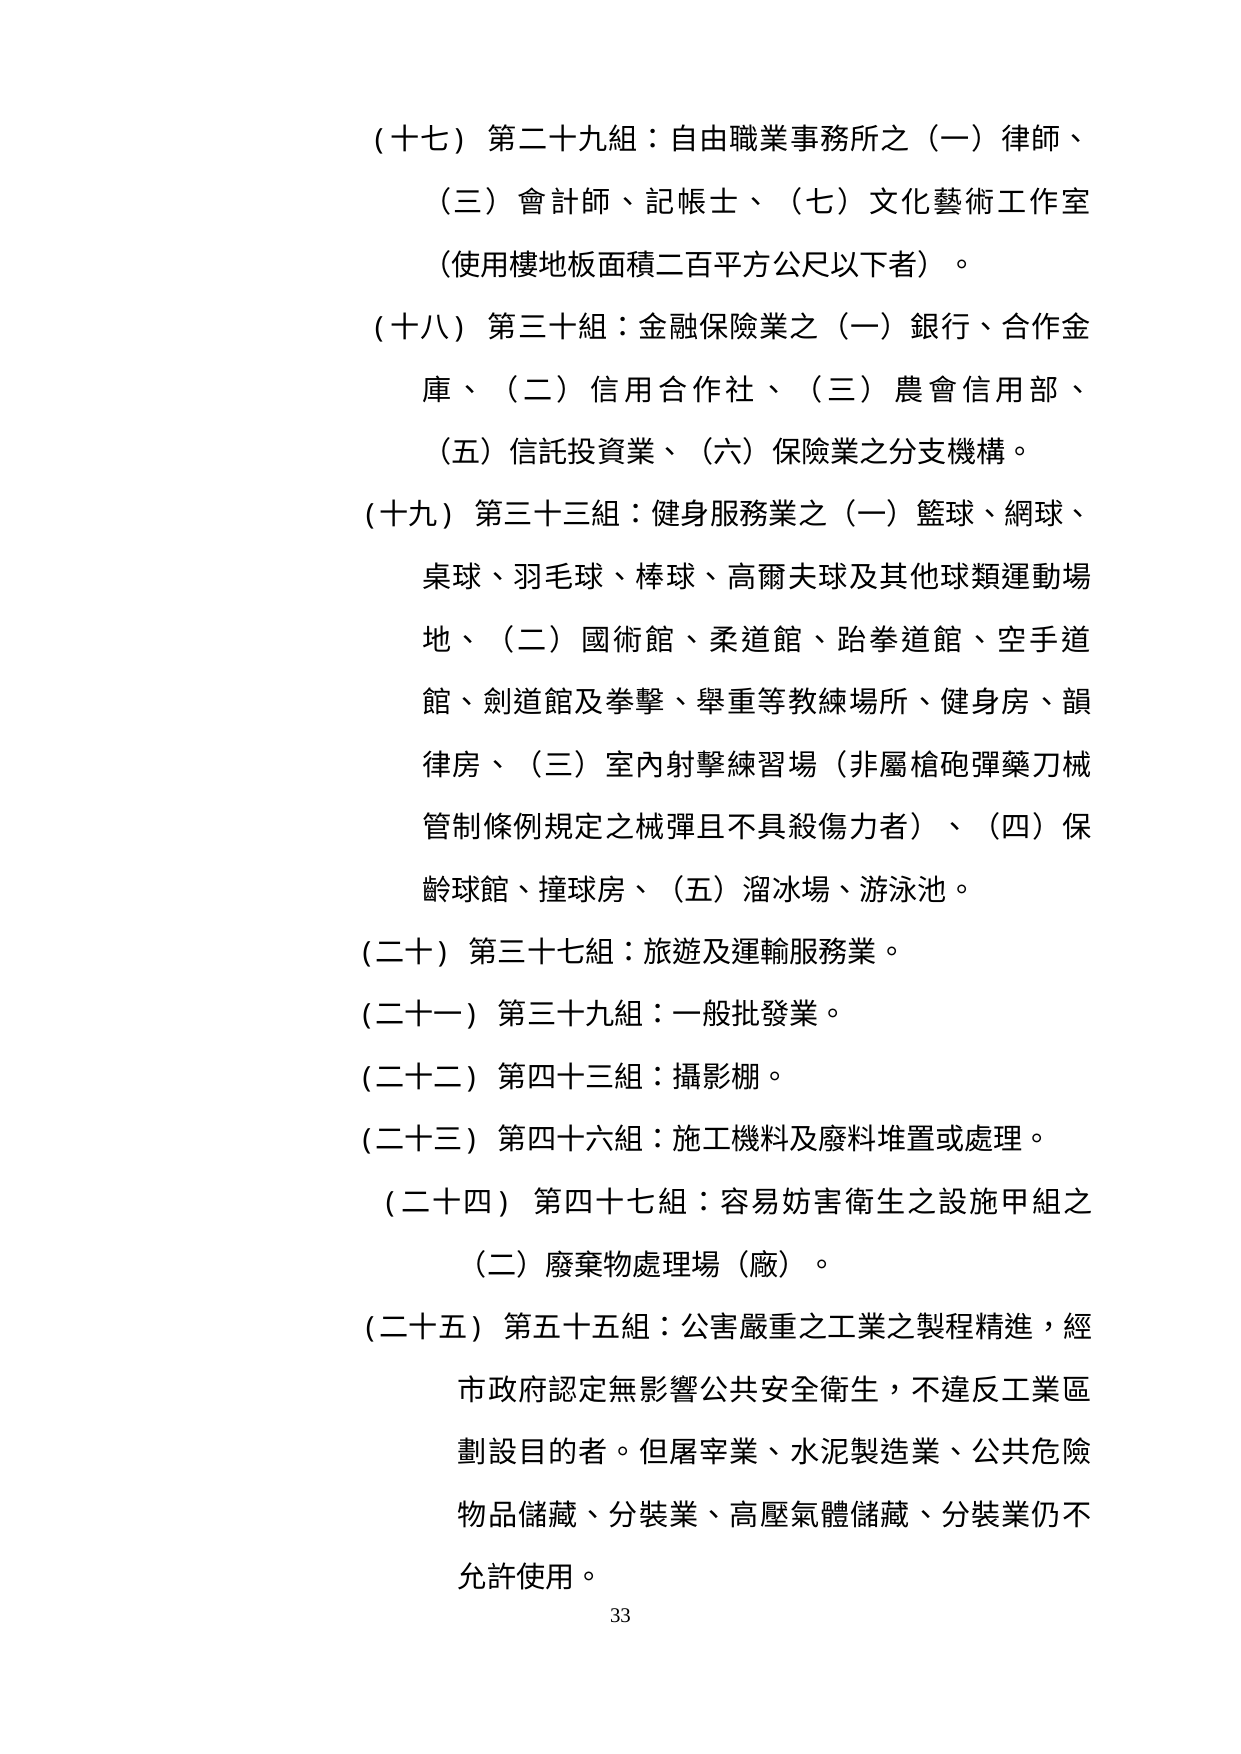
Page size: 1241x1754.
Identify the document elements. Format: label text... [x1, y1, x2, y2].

text (二十四) 第四十七組：容易妨害衛生之設施甲組之（二）廢棄物處理場（廠）。 [148, 1158, 1092, 1283]
text (二十二) 第四十三組：攝影棚。 [148, 1033, 1092, 1096]
text (二十一) 第三十九組：一般批發業。 [148, 971, 1092, 1033]
text (二十五) 第五十五組：公害嚴重之工業之製程精進，經市政府認定無影響公共安全衛生，不違反工業區劃設目的者。但屠宰業、水泥製造業、公共危險物品儲藏、分裝業、高壓氣體儲藏、分裝業仍不允許使用。 [148, 1283, 1092, 1596]
text (十七) 第二十九組：自由職業事務所之（一）律師、（三）會計師、記帳士、（七）文化藝術工作室（使用樓地板面積二百平方公尺以下者）。 [148, 96, 1092, 283]
text (十九) 第三十三組：健身服務業之（一）籃球、網球、桌球、羽毛球、棒球、高爾夫球及其他球類運動場地、（二）國術館、柔道館、跆拳道館、空手道館、劍道館及拳擊、舉重等教練場所、健身房、韻律房、（三）室內射擊練習場（非屬槍砲彈藥刀械管制條例規定之械彈且不具殺傷力者）、（四）保齡球館、撞球房、（五）溜冰場、游泳池。 [148, 471, 1092, 908]
text (十八) 第三十組：金融保險業之（一）銀行、合作金庫、（二）信用合作社、（三）農會信用部、（五）信託投資業、（六）保險業之分支機構。 [148, 283, 1092, 471]
text (二十) 第三十七組：旅遊及運輸服務業。 [148, 908, 1092, 971]
text (二十三) 第四十六組：施工機料及廢料堆置或處理。 [148, 1096, 1092, 1158]
